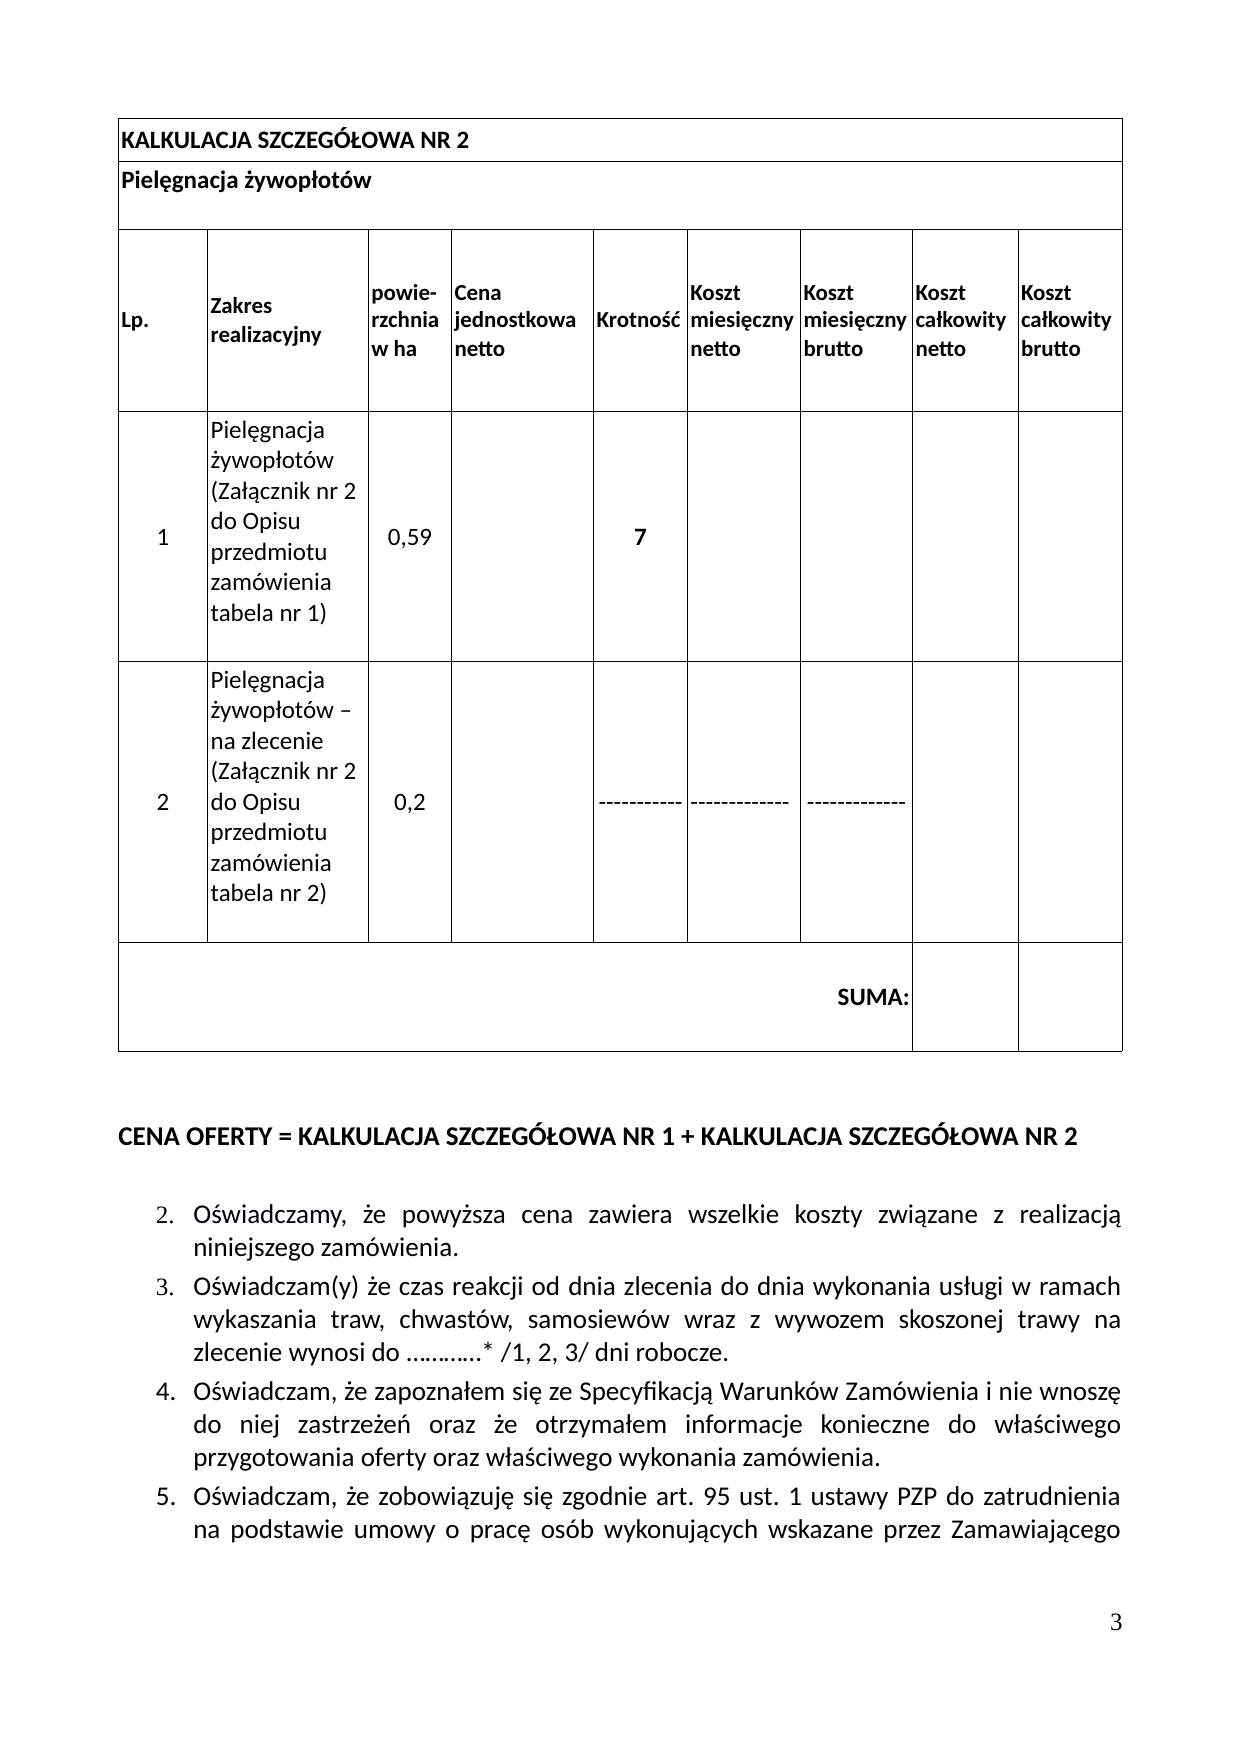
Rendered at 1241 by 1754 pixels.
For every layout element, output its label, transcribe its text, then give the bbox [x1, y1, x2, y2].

table_cell 0,2 [369, 662, 451, 942]
table_cell Pielęgnacja żywopłotów (Załącznik nr 2 do Opisu przedmiotu zamówienia tabela nr 1) [208, 412, 368, 661]
table_cell Lp. [119, 230, 207, 411]
table_cell [801, 412, 912, 661]
table_cell [1019, 662, 1122, 942]
table_cell 1 [119, 412, 207, 661]
table_cell Koszt miesięczny netto [688, 230, 800, 411]
table_cell 7 [594, 412, 687, 661]
list Oświadczamy, że powyższa cena zawiera wszelkie koszty związane z realizacją niniejszego zamówienia. [156, 1197, 1122, 1263]
table_cell [452, 412, 593, 661]
table_cell [913, 662, 1018, 942]
list Oświadczam(y) że czas reakcji od dnia zlecenia do dnia wykonania usługi w ramach wykaszania traw, chwastów, samosiewów wraz z wywozem skoszonej trawy na zlecenie wynosi do …………* /1, 2, 3/ dni robocze. [156, 1269, 1122, 1368]
table_cell powie-rzchnia w ha [369, 230, 451, 411]
table_cell [1019, 943, 1122, 1051]
table_cell [1019, 412, 1122, 661]
table_cell Zakres realizacyjny [208, 230, 368, 411]
table_header KALKULACJA SZCZEGÓŁOWA NR 2 [119, 119, 1122, 161]
table_cell Koszt całkowity netto [913, 230, 1018, 411]
table_cell [913, 943, 1018, 1051]
table_cell Koszt miesięczny brutto [801, 230, 912, 411]
text CENA OFERTY = KALKULACJA SZCZEGÓŁOWA NR 1 + KALKULACJA SZCZEGÓŁOWA NR 2 [118, 1119, 1122, 1153]
list Oświadczam, że zapoznałem się ze Specyfikacją Warunków Zamówienia i nie wnoszę do niej zastrzeżeń oraz że otrzymałem informacje konieczne do właściwego przygotowania oferty oraz właściwego wykonania zamówienia. [156, 1374, 1122, 1473]
table_cell Krotność [594, 230, 687, 411]
table_cell ----------- [594, 662, 687, 942]
table_cell Cena jednostkowa netto [452, 230, 593, 411]
list Oświadczam, że zobowiązuję się zgodnie art. 95 ust. 1 ustawy PZP do zatrudnienia na podstawie umowy o pracę osób wykonujących wskazane przez Zamawiającego [156, 1479, 1122, 1545]
table_cell 0,59 [369, 412, 451, 661]
table_cell [452, 662, 593, 942]
table_cell SUMA: [119, 943, 912, 1051]
table_cell [913, 412, 1018, 661]
table_cell Pielęgnacja żywopłotów – na zlecenie (Załącznik nr 2 do Opisu przedmiotu zamówienia tabela nr 2) [208, 662, 368, 942]
table_cell Pielęgnacja żywopłotów [119, 162, 1122, 228]
table_cell [688, 412, 800, 661]
table_cell ------------- [688, 662, 800, 942]
table_cell Koszt całkowity brutto [1019, 230, 1122, 411]
table_cell ------------- [801, 662, 912, 942]
table_cell 2 [119, 662, 207, 942]
